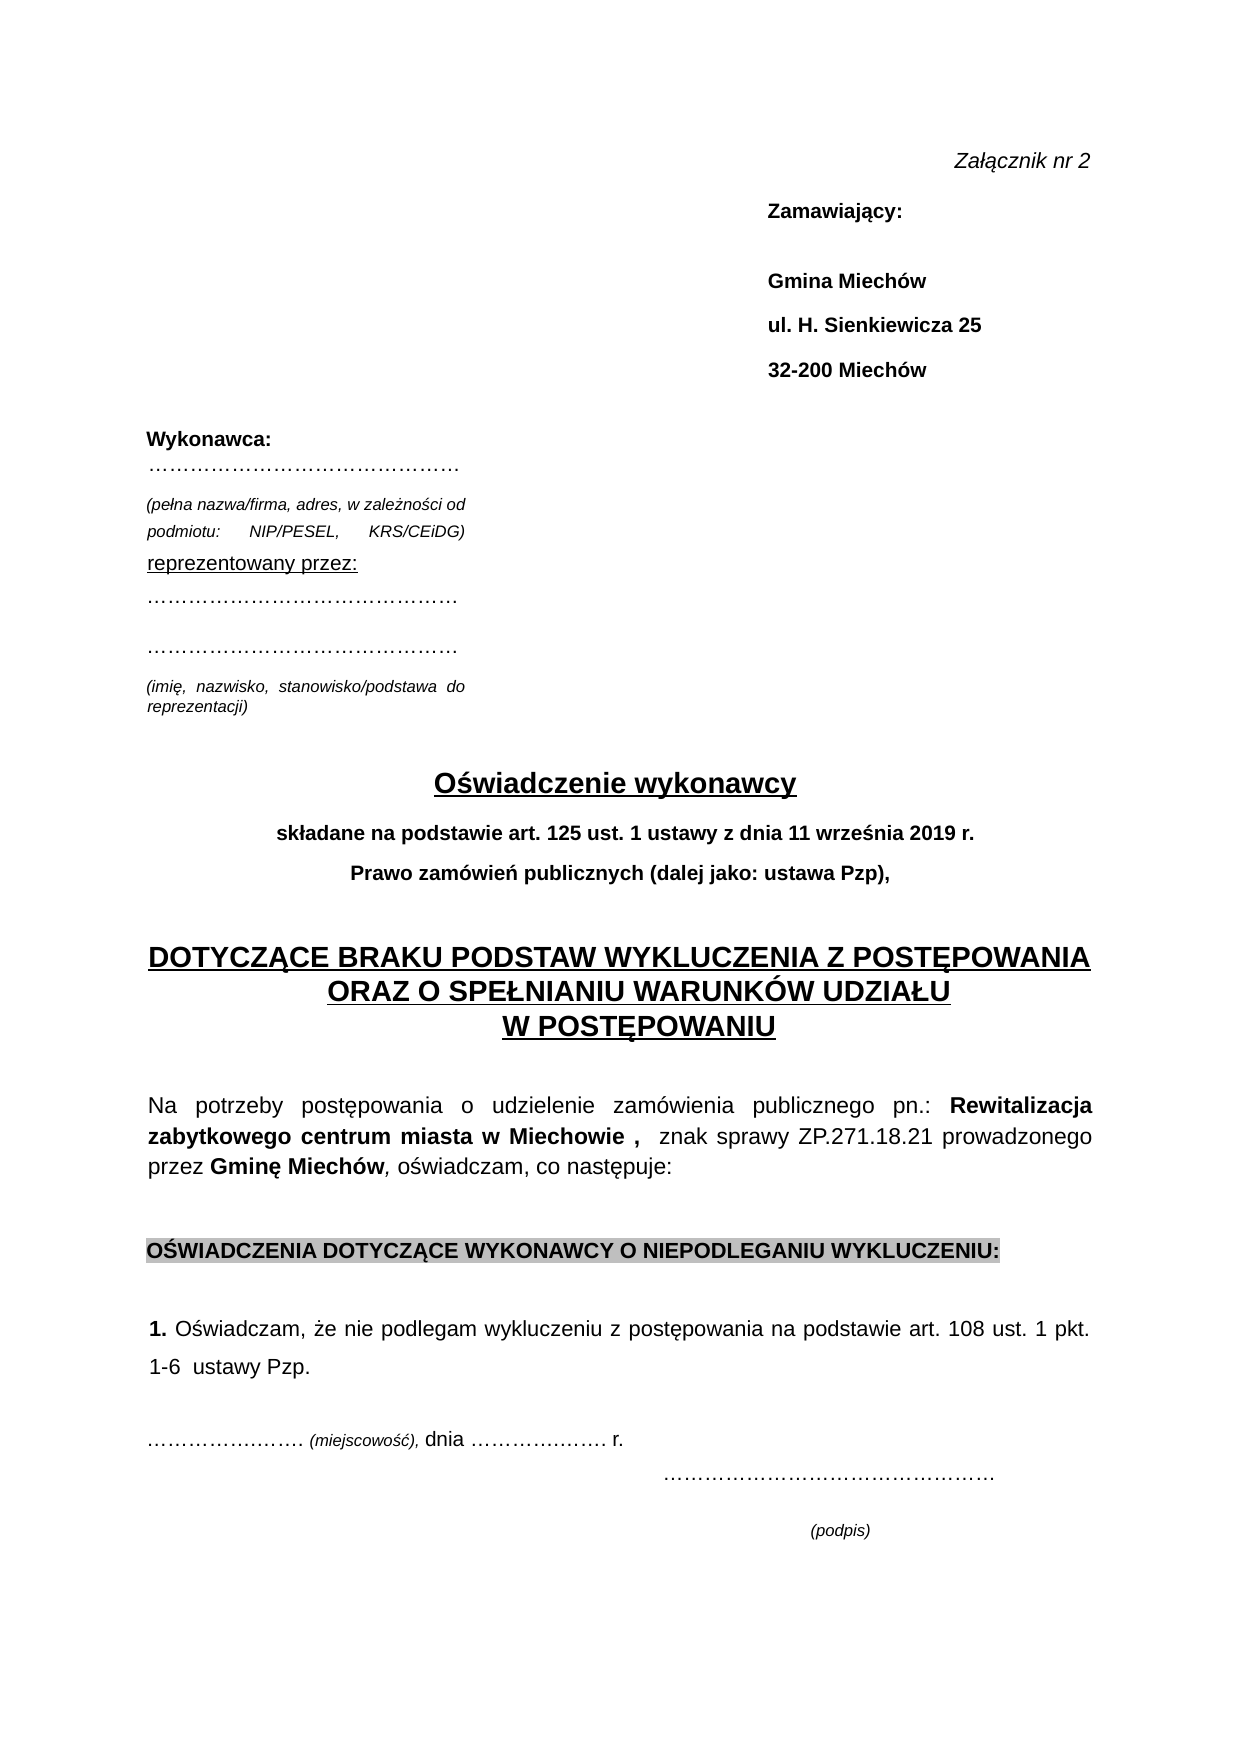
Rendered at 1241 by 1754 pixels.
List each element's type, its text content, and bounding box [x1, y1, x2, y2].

text 1. Oświadczam, że nie podlegam wykluczeniu z postępowania na podstawie art. 108 ust. 1 pkt. 1-6 ustawy Pzp. [149, 1316, 1093, 1379]
text ……………………………………… [148, 452, 1093, 476]
text Załącznik nr 2 [768, 148, 1093, 173]
text ……………………………………… [146, 584, 1093, 608]
text (pełna nazwa/firma, adres, w zależności od podmiotu: NIP/PESEL, KRS/CEiDG) reprezentowany przez: [146, 495, 467, 574]
text składane na podstawie art. 125 ust. 1 ustawy z dnia 11 września 2019 r. Prawo zamówień publicznych (dalej jako: ustawa Pzp), [241, 821, 1010, 884]
text OŚWIADCZENIA DOTYCZĄCE WYKONAWCY O NIEPODLEGANIU WYKLUCZENIU: [146, 1238, 1093, 1263]
text (podpis) [590, 1520, 1093, 1539]
text DOTYCZĄCE BRAKU PODSTAW WYKLUCZENIA Z POSTĘPOWANIA ORAZ O SPEŁNIANIU WARUNKÓW UDZIAŁU W POSTĘPOWANIU [148, 940, 1092, 1042]
text Gmina Miechów ul. H. Sienkiewicza 25 [768, 268, 1057, 337]
text (imię, nazwisko, stanowisko/podstawa do reprezentacji) [146, 677, 467, 716]
text ………………………………………… [146, 1461, 1093, 1485]
text …………….……. (miejscowość), dnia ………….……. r. [146, 1426, 1093, 1450]
text 32-200 Miechów [699, 357, 1058, 381]
text Oświadczenie wykonawcy [148, 766, 1093, 799]
text Zamawiający: [578, 199, 1093, 223]
text Wykonawca: [146, 427, 1058, 451]
text Na potrzeby postępowania o udzielenie zamówienia publicznego pn.: Rewitalizacja zabytkowego centrum miasta w Miechowie , znak sprawy ZP.271.18.21 prowadzonego przez Gminę Miechów, oświadczam, co następuje: [148, 1092, 1092, 1179]
text ……………………………………… [146, 634, 1093, 658]
